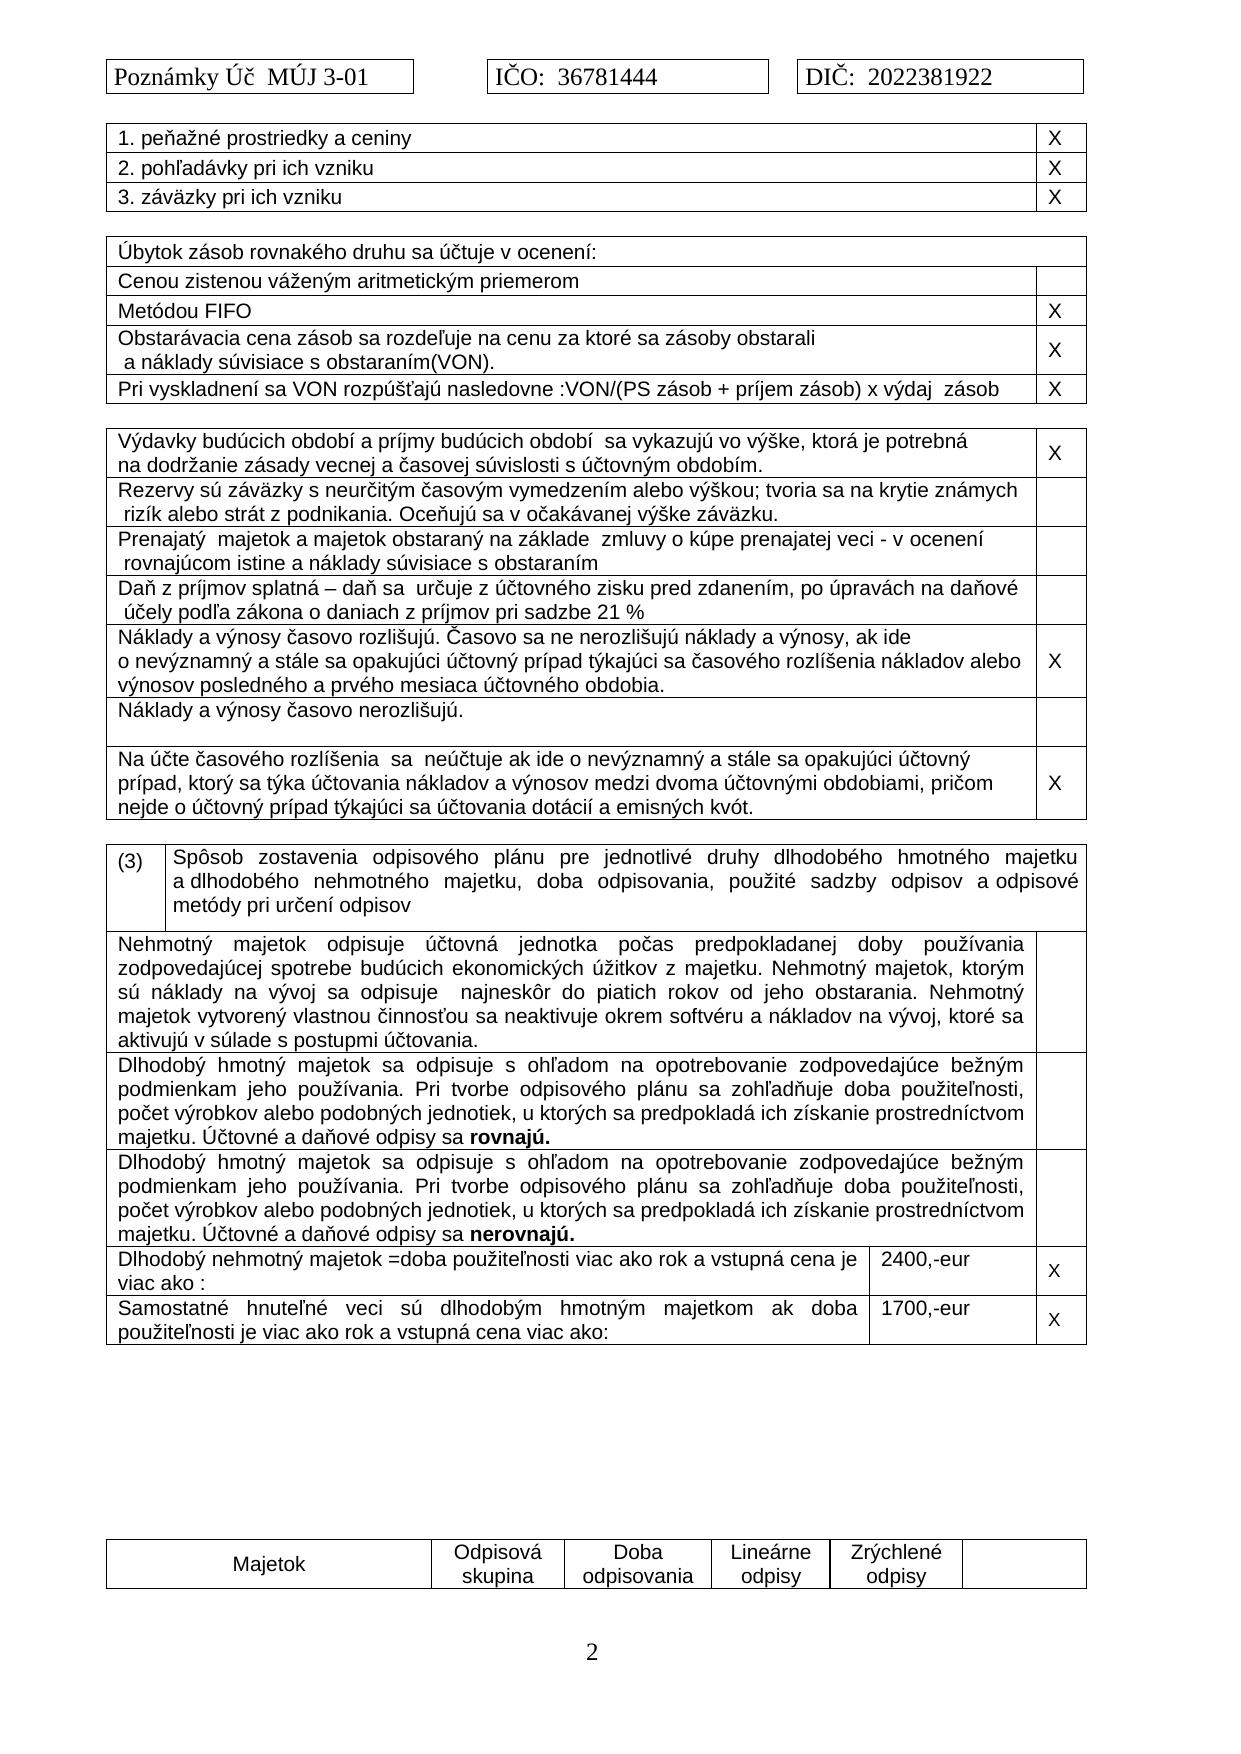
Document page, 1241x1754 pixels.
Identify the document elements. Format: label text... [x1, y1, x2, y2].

table_cell [1037, 576, 1086, 624]
table_cell 1. peňažné prostriedky a ceniny [107, 124, 1036, 152]
table_cell X [1037, 375, 1086, 403]
table_cell Rezervy sú záväzky s neurčitým časovým vymedzením alebo výškou; tvoria sa na krytie známych rizík alebo strát z podnikania. Oceňujú sa v očakávanej výške záväzku. [107, 478, 1036, 526]
table_cell X [1037, 1247, 1086, 1294]
table_cell Daň z príjmov splatná – daň sa určuje z účtovného zisku pred zdanením, po úpravách na daňové účely podľa zákona o daniach z príjmov pri sadzbe 21 % [107, 576, 1036, 624]
table_cell Dlhodobý hmotný majetok sa odpisuje s ohľadom na opotrebovanie zodpovedajúce bežným podmienkam jeho používania. Pri tvorbe odpisového plánu sa zohľadňuje doba použiteľnosti, počet výrobkov alebo podobných jednotiek, u ktorých sa predpokladá ich získanie prostredníctvom majetku. Účtovné a daňové odpisy sa rovnajú. [107, 1053, 1036, 1149]
table_header Spôsob zostavenia odpisového plánu pre jednotlivé druhy dlhodobého hmotného majetku a dlhodobého nehmotného majetku, doba odpisovania, použité sadzby odpisov a odpisové metódy pri určení odpisov [166, 845, 1086, 931]
table_cell Obstarávacia cena zásob sa rozdeľuje na cenu za ktoré sa zásoby obstarali a náklady súvisiace s obstaraním(VON). [107, 326, 1036, 374]
table_cell Náklady a výnosy časovo rozlišujú. Časovo sa ne nerozlišujú náklady a výnosy, ak ide o nevýznamný a stále sa opakujúci účtovný prípad týkajúci sa časového rozlíšenia nákladov alebo výnosov posledného a prvého mesiaca účtovného obdobia. [107, 625, 1036, 697]
table_cell Dlhodobý hmotný majetok sa odpisuje s ohľadom na opotrebovanie zodpovedajúce bežným podmienkam jeho používania. Pri tvorbe odpisového plánu sa zohľadňuje doba použiteľnosti, počet výrobkov alebo podobných jednotiek, u ktorých sa predpokladá ich získanie prostredníctvom majetku. Účtovné a daňové odpisy sa nerovnajú. [107, 1150, 1036, 1246]
table_cell Prenajatý majetok a majetok obstaraný na základe zmluvy o kúpe prenajatej veci - v ocenení rovnajúcom istine a náklady súvisiace s obstaraním [107, 527, 1036, 575]
table_header Úbytok zásob rovnakého druhu sa účtuje v ocenení: [107, 237, 1086, 266]
table_header Doba odpisovania [565, 1540, 711, 1588]
table_cell 2400,-eur [870, 1247, 1036, 1294]
table_cell [1037, 1150, 1086, 1246]
table_header Majetok [107, 1540, 431, 1588]
table_header Lineárne odpisy [712, 1540, 829, 1588]
table_cell [1037, 932, 1086, 1052]
table_header [107, 845, 165, 931]
table_cell X [1037, 183, 1086, 211]
table_cell [1037, 267, 1086, 295]
table_header [963, 1540, 1086, 1588]
table_cell X [1037, 326, 1086, 374]
table_cell 3. záväzky pri ich vzniku [107, 183, 1036, 211]
table_cell [1037, 698, 1086, 746]
table_cell Samostatné hnuteľné veci sú dlhodobým hmotným majetkom ak doba použiteľnosti je viac ako rok a vstupná cena viac ako: [107, 1296, 869, 1343]
table_cell 2. pohľadávky pri ich vzniku [107, 153, 1036, 182]
table_cell X [1037, 296, 1086, 325]
table_cell 1700,-eur [870, 1296, 1036, 1343]
table_cell X [1037, 1296, 1086, 1343]
table_cell [1037, 1053, 1086, 1149]
table_header X [1037, 429, 1086, 477]
table_cell [1037, 527, 1086, 575]
table_cell Náklady a výnosy časovo nerozlišujú. [107, 698, 1036, 746]
table_cell Pri vyskladnení sa VON rozpúšťajú nasledovne :VON/(PS zásob + príjem zásob) x výdaj zásob [107, 375, 1036, 403]
table_cell Nehmotný majetok odpisuje účtovná jednotka počas predpokladanej doby používania zodpovedajúcej spotrebe budúcich ekonomických úžitkov z majetku. Nehmotný majetok, ktorým sú náklady na vývoj sa odpisuje najneskôr do piatich rokov od jeho obstarania. Nehmotný majetok vytvorený vlastnou činnosťou sa neaktivuje okrem softvéru a nákladov na vývoj, ktoré sa aktivujú v súlade s postupmi účtovania. [107, 932, 1036, 1052]
table_header Odpisová skupina [432, 1540, 564, 1588]
table_cell Dlhodobý nehmotný majetok =doba použiteľnosti viac ako rok a vstupná cena je viac ako : [107, 1247, 869, 1294]
table_cell Metódou FIFO [107, 296, 1036, 325]
table_header Zrýchlené odpisy [831, 1540, 962, 1588]
table_cell X [1037, 153, 1086, 182]
table_cell X [1037, 625, 1086, 697]
table_cell [1037, 478, 1086, 526]
table_header Výdavky budúcich období a príjmy budúcich období sa vykazujú vo výške, ktorá je potrebná na dodržanie zásady vecnej a časovej súvislosti s účtovným obdobím. [107, 429, 1036, 477]
table_cell X [1037, 747, 1086, 819]
table_cell Na účte časového rozlíšenia sa neúčtuje ak ide o nevýznamný a stále sa opakujúci účtovný prípad, ktorý sa týka účtovania nákladov a výnosov medzi dvoma účtovnými obdobiami, pričom nejde o účtovný prípad týkajúci sa účtovania dotácií a emisných kvót. [107, 747, 1036, 819]
table_cell Cenou zistenou váženým aritmetickým priemerom [107, 267, 1036, 295]
table_cell X [1037, 124, 1086, 152]
